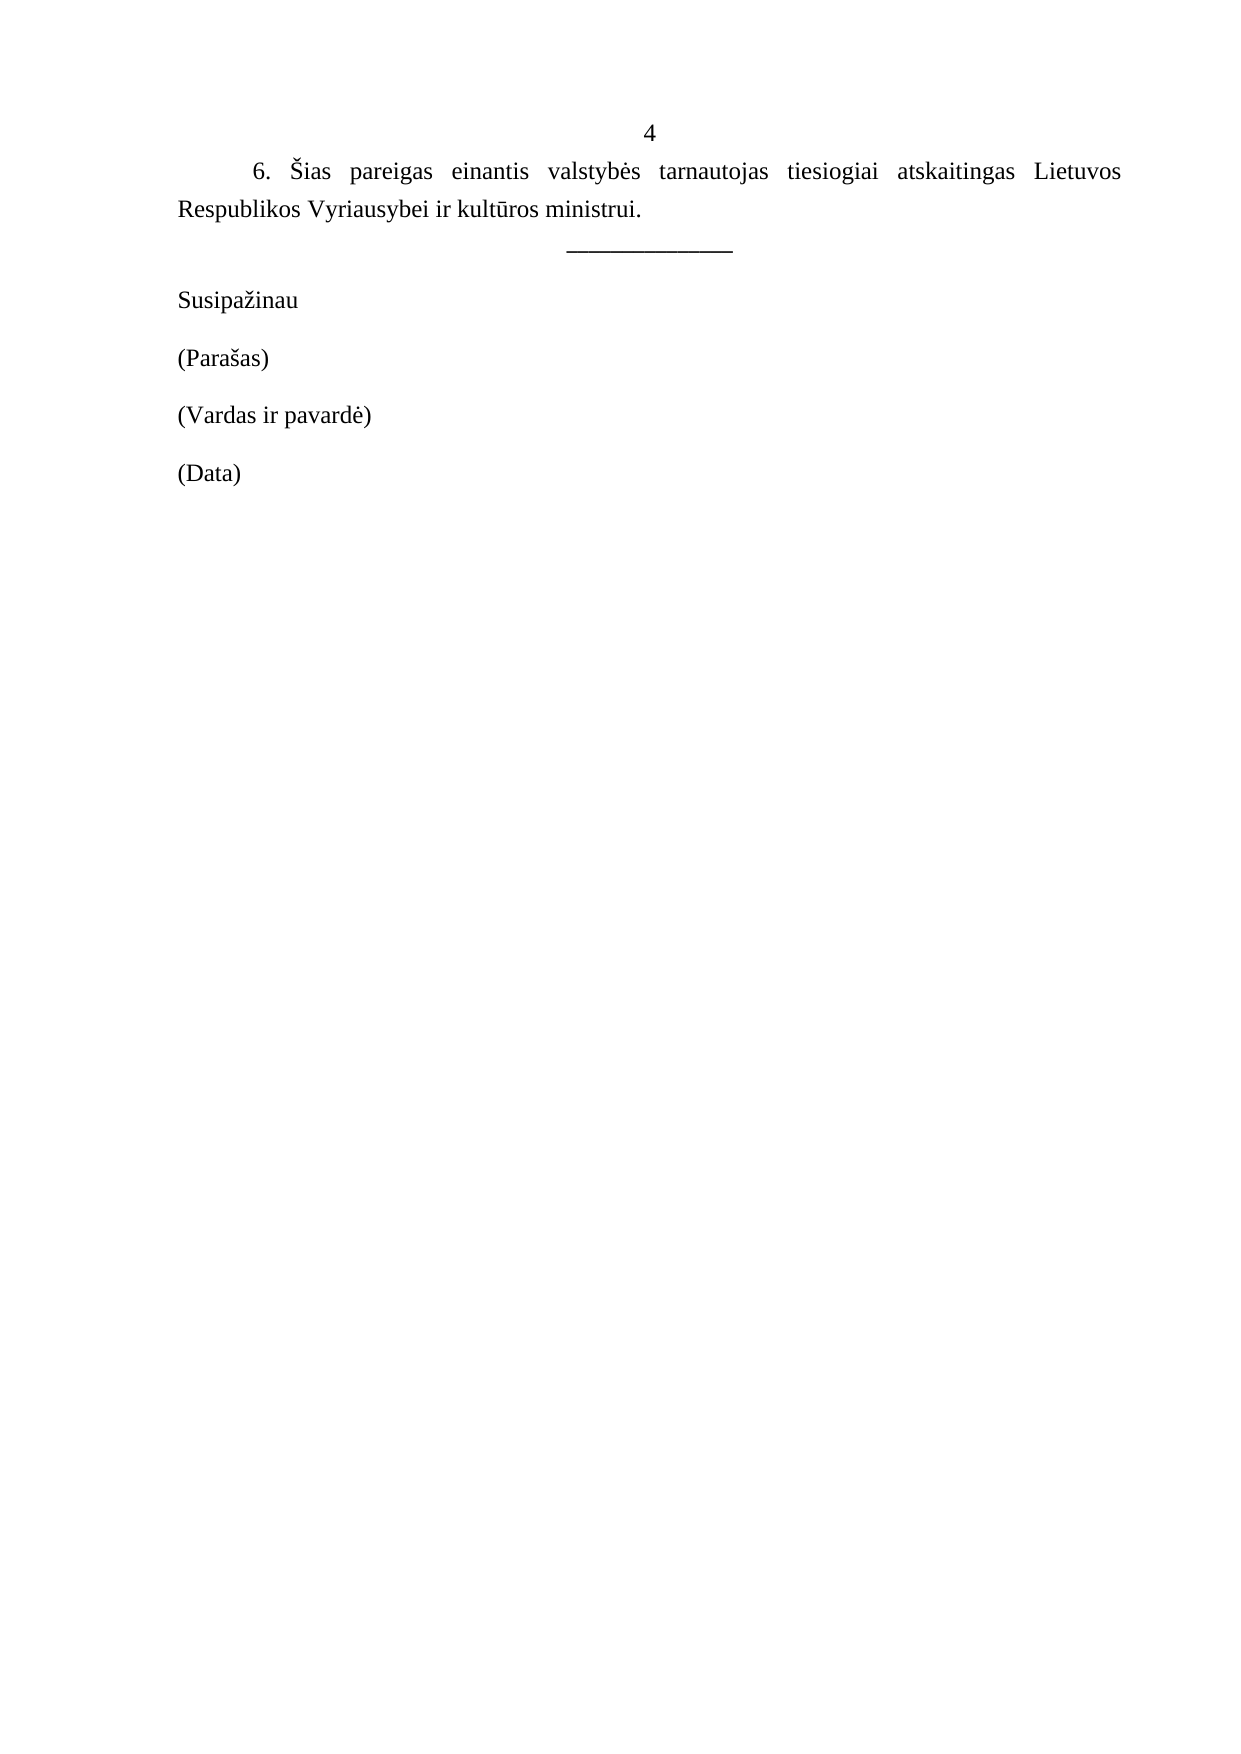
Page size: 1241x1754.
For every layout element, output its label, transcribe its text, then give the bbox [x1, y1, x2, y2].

text 6. Šias pareigas einantis valstybės tarnautojas tiesiogiai atskaitingas Lietuvos Respublikos Vyriausybei ir kultūros ministrui. [177, 148, 1122, 223]
text _______________ [177, 223, 1122, 257]
text (Vardas ir pavardė) [177, 400, 1122, 429]
text (Parašas) [177, 343, 1122, 372]
text (Data) [177, 458, 1122, 487]
text Susipažinau [177, 285, 1122, 314]
